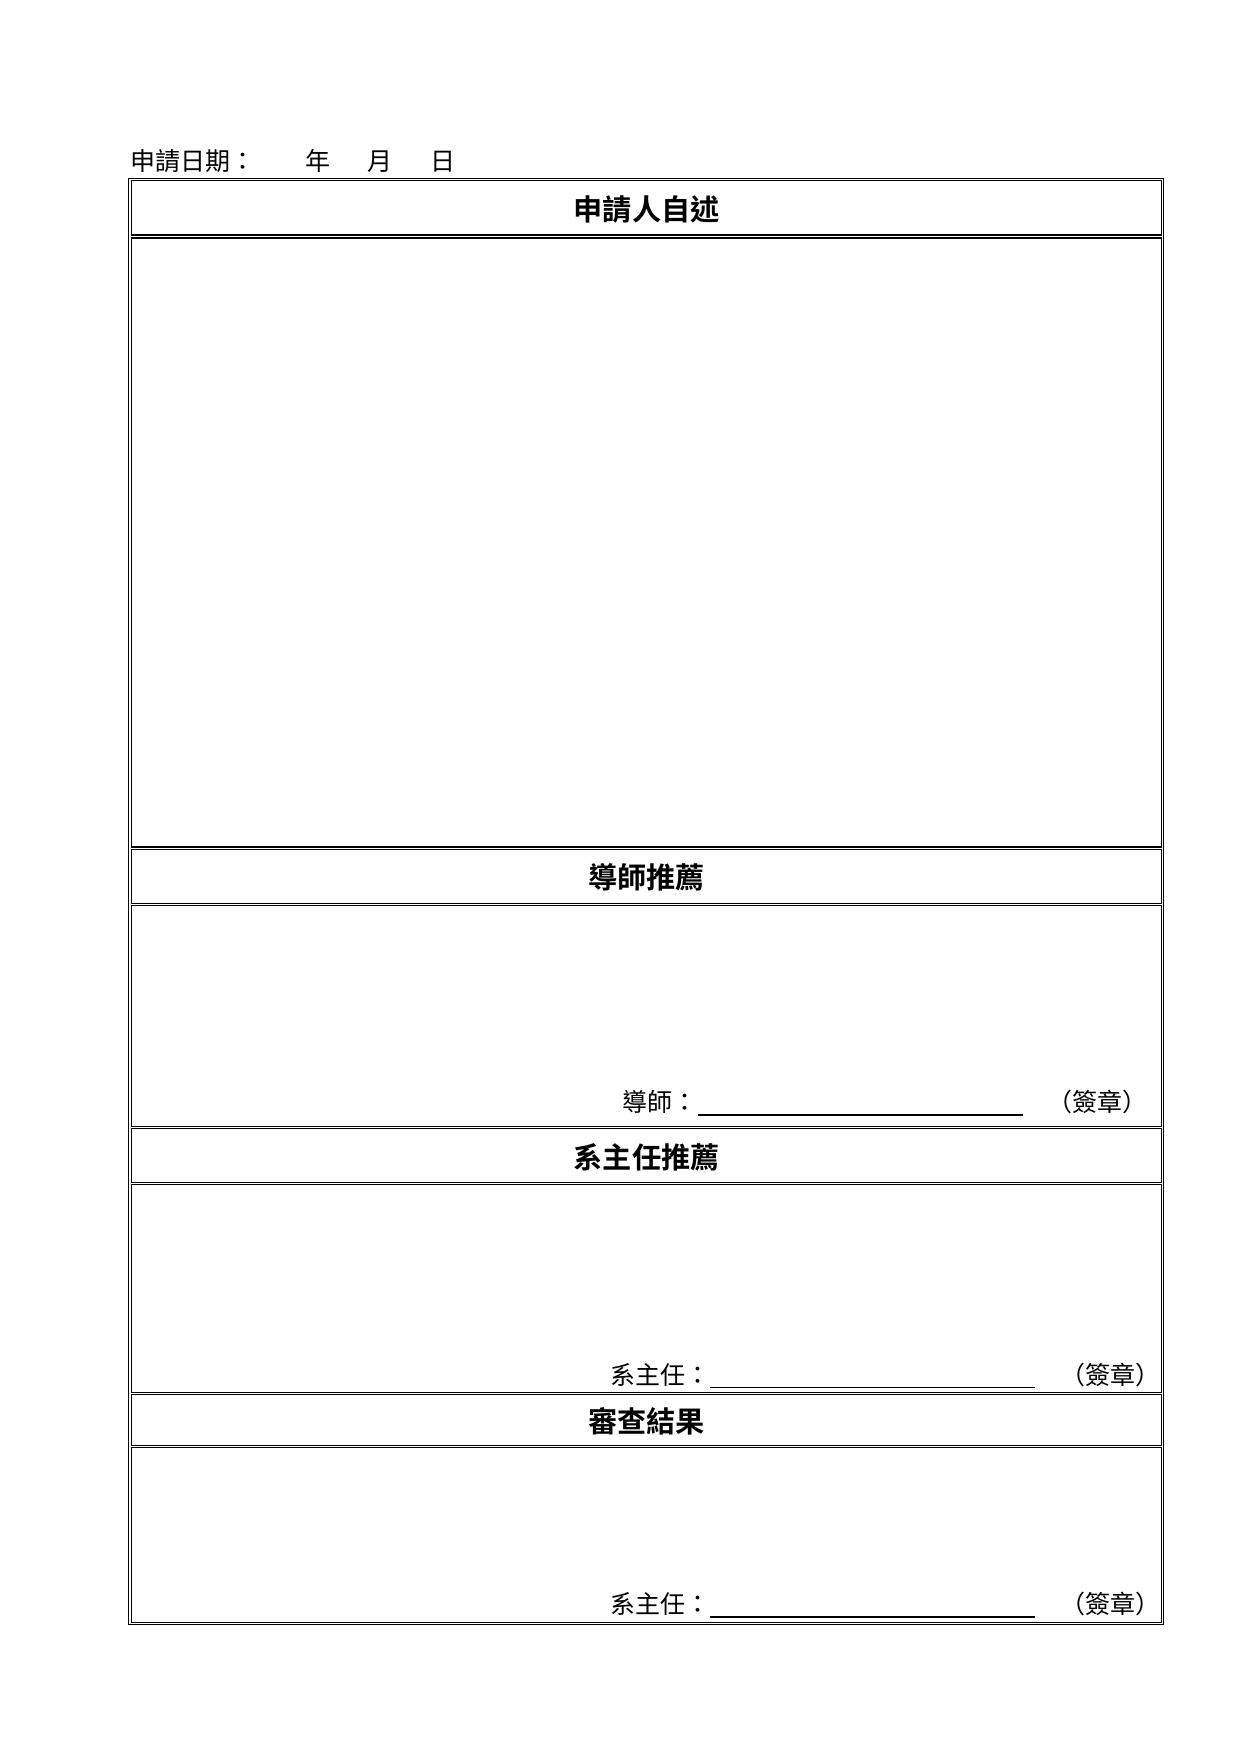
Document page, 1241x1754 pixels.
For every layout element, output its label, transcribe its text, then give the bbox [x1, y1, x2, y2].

text 申請日期： 年 月 日 [130, 142, 1110, 178]
table_cell 審查結果 [132, 1395, 1161, 1445]
table_cell 導師推薦 [132, 850, 1161, 903]
table_header 申請人自述 [132, 181, 1161, 234]
table_cell 系主任： （簽章） [132, 1185, 1161, 1392]
table_cell 導師： （簽章） [132, 906, 1161, 1126]
table_cell 系主任： （簽章） [132, 1448, 1161, 1622]
table_cell [132, 239, 1161, 846]
table_cell 系主任推薦 [132, 1129, 1161, 1182]
